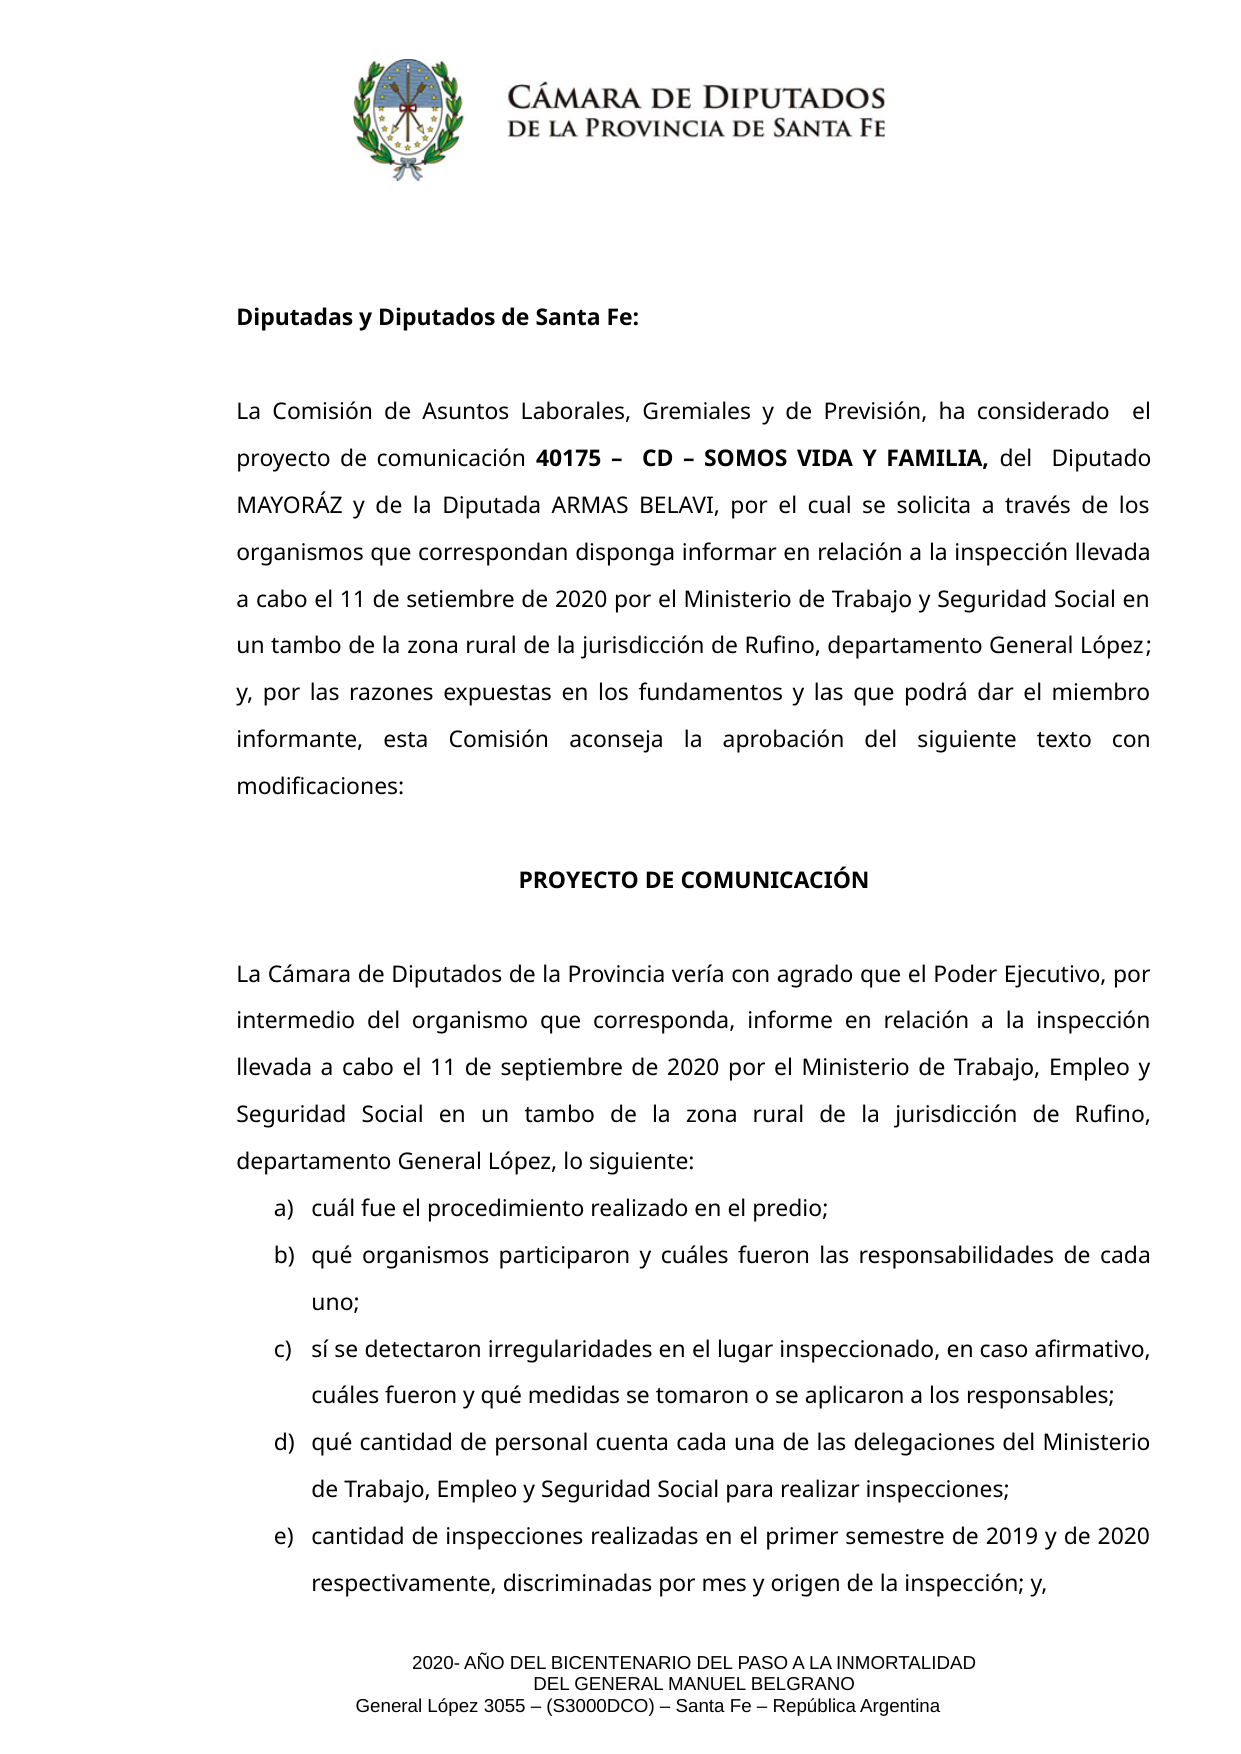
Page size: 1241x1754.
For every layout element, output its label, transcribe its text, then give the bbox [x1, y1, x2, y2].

list cuál fue el procedimiento realizado en el predio; [274, 1192, 1152, 1223]
list cantidad de inspecciones realizadas en el primer semestre de 2019 y de 2020 respectivamente, discriminadas por mes y origen de la inspección; y, [274, 1520, 1152, 1598]
list qué cantidad de personal cuenta cada una de las delegaciones del Ministerio de Trabajo, Empleo y Seguridad Social para realizar inspecciones; [274, 1426, 1152, 1504]
text Diputadas y Diputados de Santa Fe: [236, 301, 1152, 332]
list qué organismos participaron y cuáles fueron las responsabilidades de cada uno; [274, 1239, 1152, 1317]
text La Comisión de Asuntos Laborales, Gremiales y de Previsión, ha considerado el proyecto de comunicación 40175 – CD – SOMOS VIDA Y FAMILIA, del Diputado MAYORÁZ y de la Diputada ARMAS BELAVI, por el cual se solicita a través de los organismos que correspondan disponga informar en relación a la inspección llevada a cabo el 11 de setiembre de 2020 por el Ministerio de Trabajo y Seguridad Social en un tambo de la zona rural de la jurisdicción de Rufino, departamento General López; y, por las razones expuestas en los fundamentos y las que podrá dar el miembro informante, esta Comisión aconseja la aprobación del siguiente texto con modificaciones: [236, 395, 1152, 801]
text PROYECTO DE COMUNICACIÓN [236, 864, 1152, 895]
text La Cámara de Diputados de la Provincia vería con agrado que el Poder Ejecutivo, por intermedio del organismo que corresponda, informe en relación a la inspección llevada a cabo el 11 de septiembre de 2020 por el Ministerio de Trabajo, Empleo y Seguridad Social en un tambo de la zona rural de la jurisdicción de Rufino, departamento General López, lo siguiente: [236, 957, 1152, 1176]
list sí se detectaron irregularidades en el lugar inspeccionado, en caso afirmativo, cuáles fueron y qué medidas se tomaron o se aplicaron a los responsables; [274, 1332, 1152, 1411]
